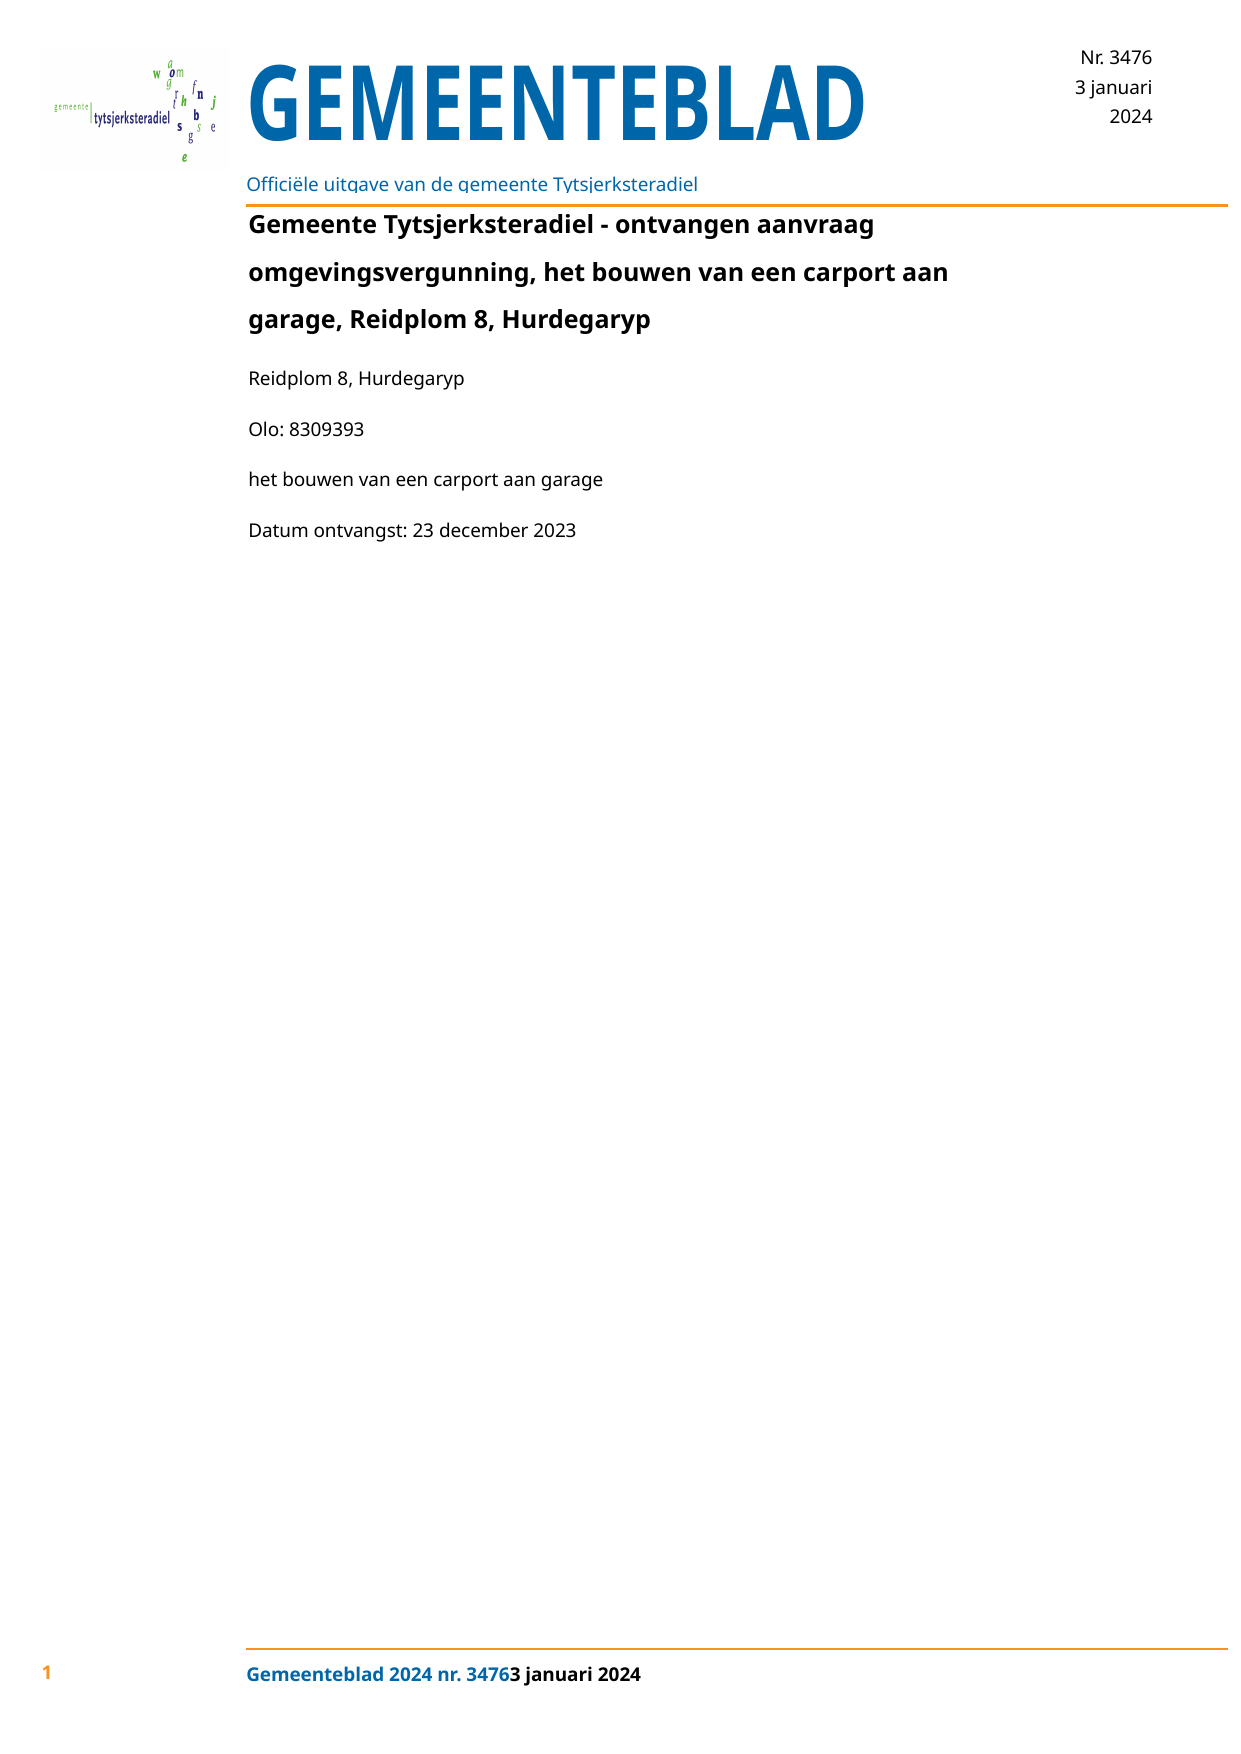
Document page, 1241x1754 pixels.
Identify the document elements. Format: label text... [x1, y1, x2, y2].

text Reidplom 8, Hurdegaryp [248, 366, 1152, 391]
text Gemeente Tytsjerksteradiel - ontvangen aanvraag omgevingsvergunning, het bouwen van een carport aan garage, Reidplom 8, Hurdegaryp [248, 207, 1152, 336]
text Datum ontvangst: 23 december 2023 [248, 517, 1152, 542]
text Olo: 8309393 [248, 416, 1152, 442]
picture [41, 47, 231, 172]
text het bouwen van een carport aan garage [248, 466, 1152, 492]
